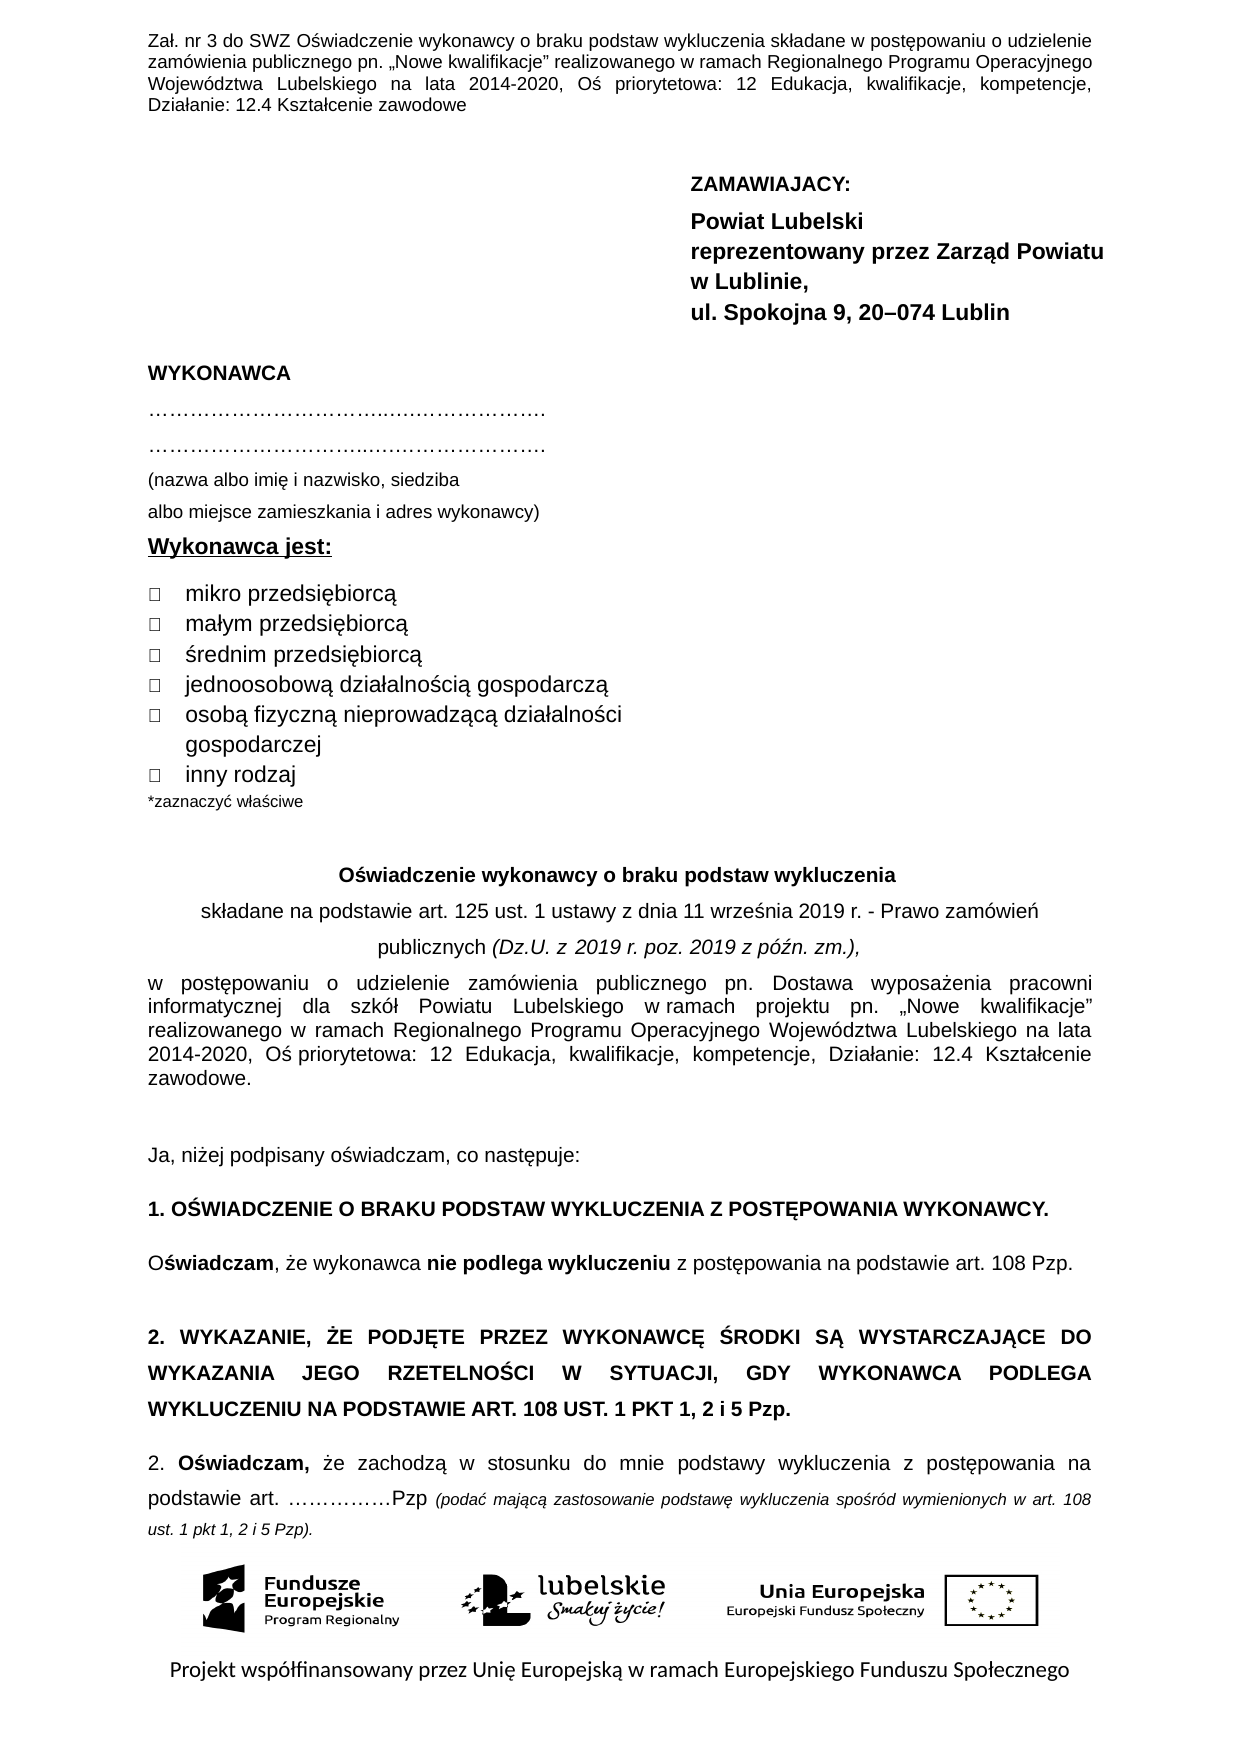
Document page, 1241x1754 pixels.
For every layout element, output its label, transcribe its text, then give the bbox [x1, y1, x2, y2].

text Oświadczenie wykonawcy o braku podstaw wykluczenia [148, 863, 1093, 887]
list Oświadczam, że wykonawca nie podlega wykluczeniu z postępowania na podstawie art. 108 Pzp. [148, 1251, 1093, 1274]
table_cell WYKONAWCA ……………………………..….………………. …………………………..….…………………. (nazwa albo imię i nazwisko, siedziba albo miejsce zamieszkania i adres wykonawcy) Wykonawca jest: mikro przedsiębiorcą małym przedsiębiorcą średnim przedsiębiorcą jednoosobową działalnością gospodarczą osobą fizyczną nieprowadzącą działalności gospodarczej inny rodzaj *zaznaczyć właściwe [136, 361, 679, 863]
table_cell [679, 361, 1154, 863]
text składane na podstawie art. 125 ust. 1 ustawy z dnia 11 września 2019 r. - Prawo zamówień publicznych (Dz.U. z 2019 r. poz. 2019 z późn. zm.), [148, 898, 1093, 958]
text 1. OŚWIADCZENIE O BRAKU PODSTAW WYKLUCZENIA Z POSTĘPOWANIA WYKONAWCY. [148, 1197, 1093, 1221]
text w postępowaniu o udzielenie zamówienia publicznego pn. Dostawa wyposażenia pracowni informatycznej dla szkół Powiatu Lubelskiego w ramach projektu pn. „Nowe kwalifikacje” realizowanego w ramach Regionalnego Programu Operacyjnego Województwa Lubelskiego na lata 2014-2020, Oś priorytetowa: 12 Edukacja, kwalifikacje, kompetencje, Działanie: 12.4 Kształcenie zawodowe. [148, 970, 1093, 1090]
text Ja, niżej podpisany oświadczam, co następuje: [148, 1143, 1093, 1167]
table_header [136, 172, 679, 361]
text 2. WYKAZANIE, ŻE PODJĘTE PRZEZ WYKONAWCĘ ŚRODKI SĄ WYSTARCZAJĄCE DO WYKAZANIA JEGO RZETELNOŚCI W SYTUACJI, GDY WYKONAWCA PODLEGA WYKLUCZENIU NA PODSTAWIE ART. 108 UST. 1 PKT 1, 2 i 5 Pzp. [148, 1324, 1093, 1420]
table_header ZAMAWIAJACY: Powiat Lubelski reprezentowany przez Zarząd Powiatu w Lublinie, ul. Spokojna 9, 20–074 Lublin [679, 172, 1154, 361]
text 2. Oświadczam, że zachodzą w stosunku do mnie podstawy wykluczenia z postępowania na podstawie art. ……………Pzp (podać mającą zastosowanie podstawę wykluczenia spośród wymienionych w art. 108 ust. 1 pkt 1, 2 i 5 Pzp). [148, 1450, 1093, 1539]
